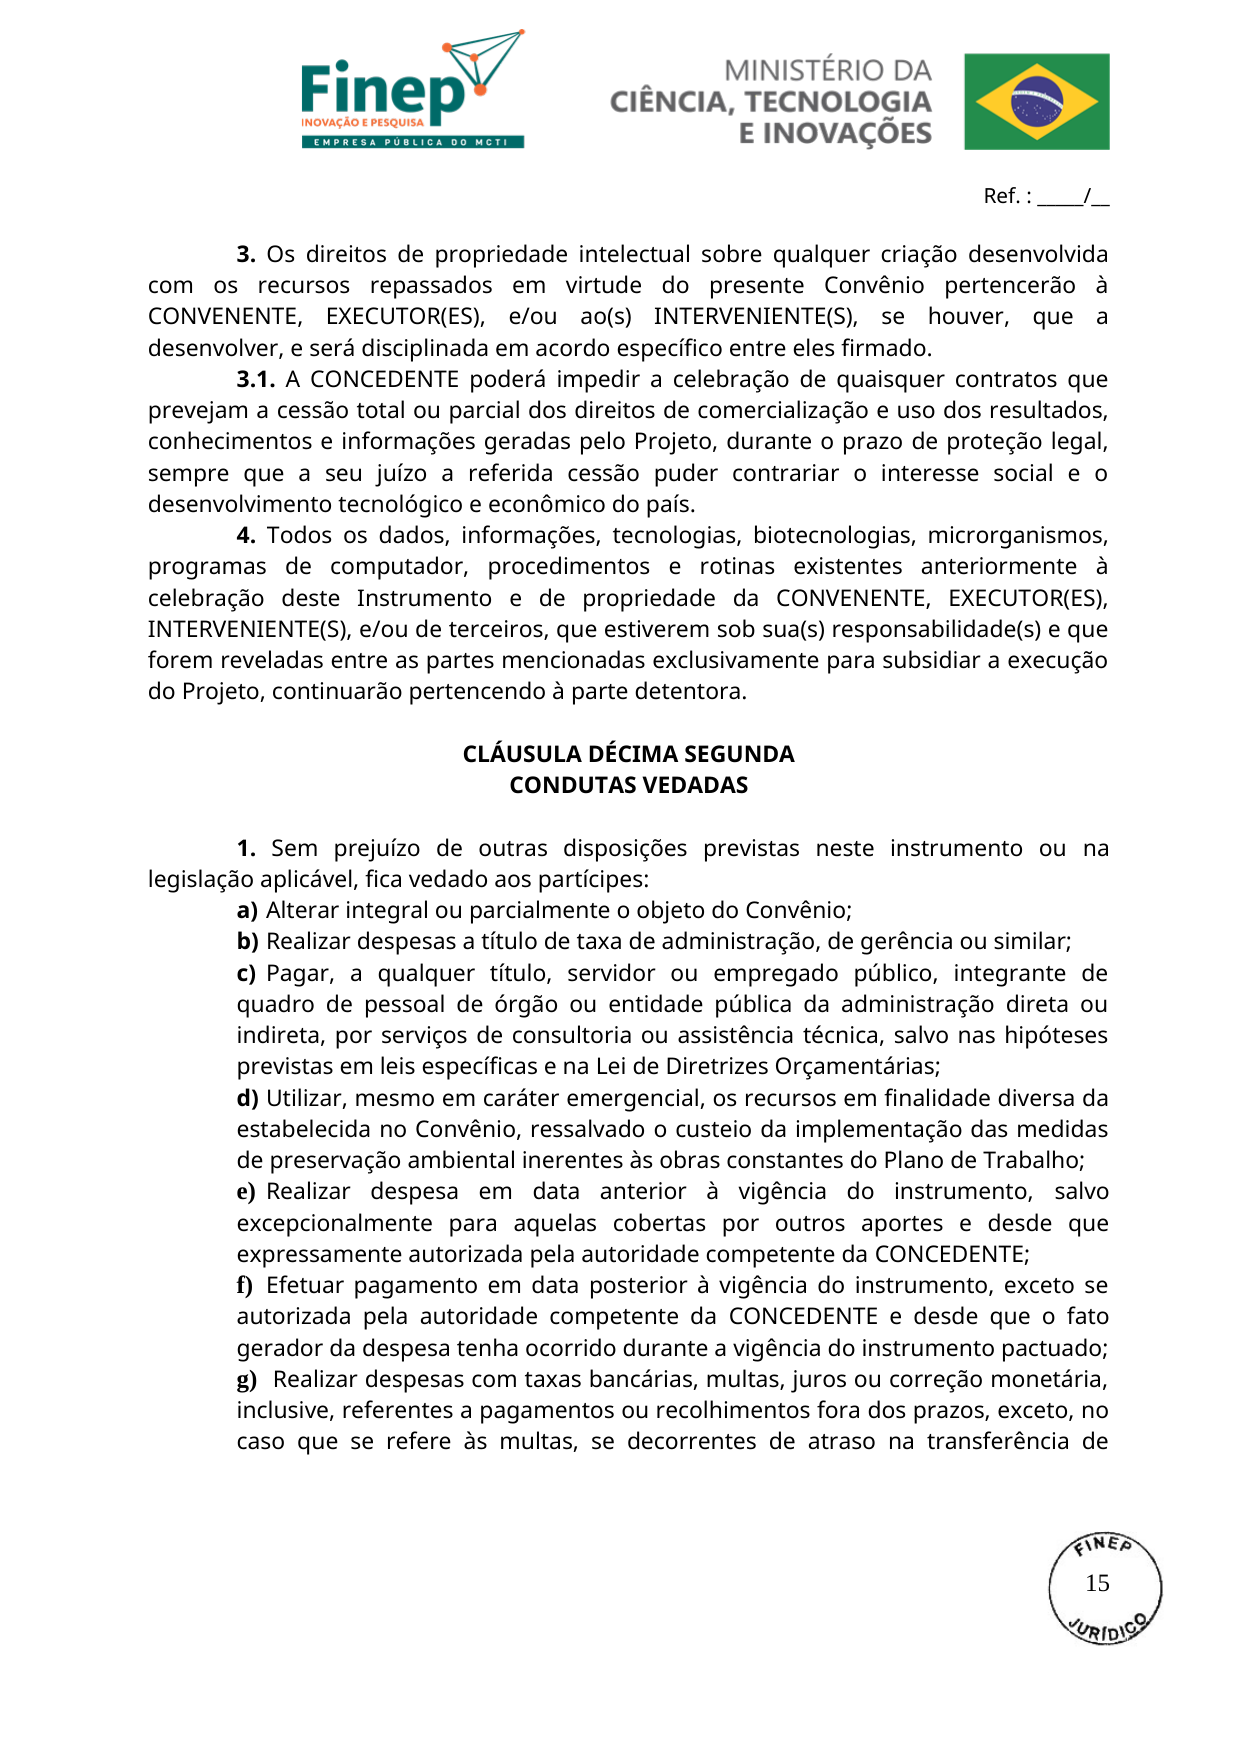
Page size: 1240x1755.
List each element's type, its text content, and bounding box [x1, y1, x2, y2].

text CLÁUSULA DÉCIMA SEGUNDA [148, 738, 1110, 769]
text 1. Sem prejuízo de outras disposições previstas neste instrumento ou na legislação aplicável, fica vedado aos partícipes: [148, 831, 1110, 894]
list Efetuar pagamento em data posterior à vigência do instrumento, exceto se autorizada pela autoridade competente da CONCEDENTE e desde que o fato gerador da despesa tenha ocorrido durante a vigência do instrumento pactuado; [236, 1269, 1110, 1363]
text 3. Os direitos de propriedade intelectual sobre qualquer criação desenvolvida com os recursos repassados em virtude do presente Convênio pertencerão à CONVENENTE, EXECUTOR(ES), e/ou ao(s) INTERVENIENTE(S), se houver, que a desenvolver, e será disciplinada em acordo específico entre eles firmado. [148, 238, 1110, 363]
text 3.1. A CONCEDENTE poderá impedir a celebração de quaisquer contratos que prevejam a cessão total ou parcial dos direitos de comercialização e uso dos resultados, conhecimentos e informações geradas pelo Projeto, durante o prazo de proteção legal, sempre que a seu juízo a referida cessão puder contrariar o interesse social e o desenvolvimento tecnológico e econômico do país. [148, 363, 1110, 519]
list Realizar despesas com taxas bancárias, multas, juros ou correção monetária, inclusive, referentes a pagamentos ou recolhimentos fora dos prazos, exceto, no caso que se refere às multas, se decorrentes de atraso na transferência de [236, 1363, 1110, 1456]
text CONDUTAS VEDADAS [148, 769, 1110, 800]
list Utilizar, mesmo em caráter emergencial, os recursos em finalidade diversa da estabelecida no Convênio, ressalvado o custeio da implementação das medidas de preservação ambiental inerentes às obras constantes do Plano de Trabalho; [236, 1081, 1110, 1175]
list Realizar despesas a título de taxa de administração, de gerência ou similar; [236, 925, 1110, 956]
list Pagar, a qualquer título, servidor ou empregado público, integrante de quadro de pessoal de órgão ou entidade pública da administração direta ou indireta, por serviços de consultoria ou assistência técnica, salvo nas hipóteses previstas em leis específicas e na Lei de Diretrizes Orçamentárias; [236, 956, 1110, 1081]
list Alterar integral ou parcialmente o objeto do Convênio; [236, 894, 1110, 925]
text 4. Todos os dados, informações, tecnologias, biotecnologias, microrganismos, programas de computador, procedimentos e rotinas existentes anteriormente à celebração deste Instrumento e de propriedade da CONVENENTE, EXECUTOR(ES), INTERVENIENTE(S), e/ou de terceiros, que estiverem sob sua(s) responsabilidade(s) e que forem reveladas entre as partes mencionadas exclusivamente para subsidiar a execução do Projeto, continuarão pertencendo à parte detentora. [148, 519, 1110, 706]
list Realizar despesa em data anterior à vigência do instrumento, salvo excepcionalmente para aquelas cobertas por outros aportes e desde que expressamente autorizada pela autoridade competente da CONCEDENTE; [236, 1175, 1110, 1269]
